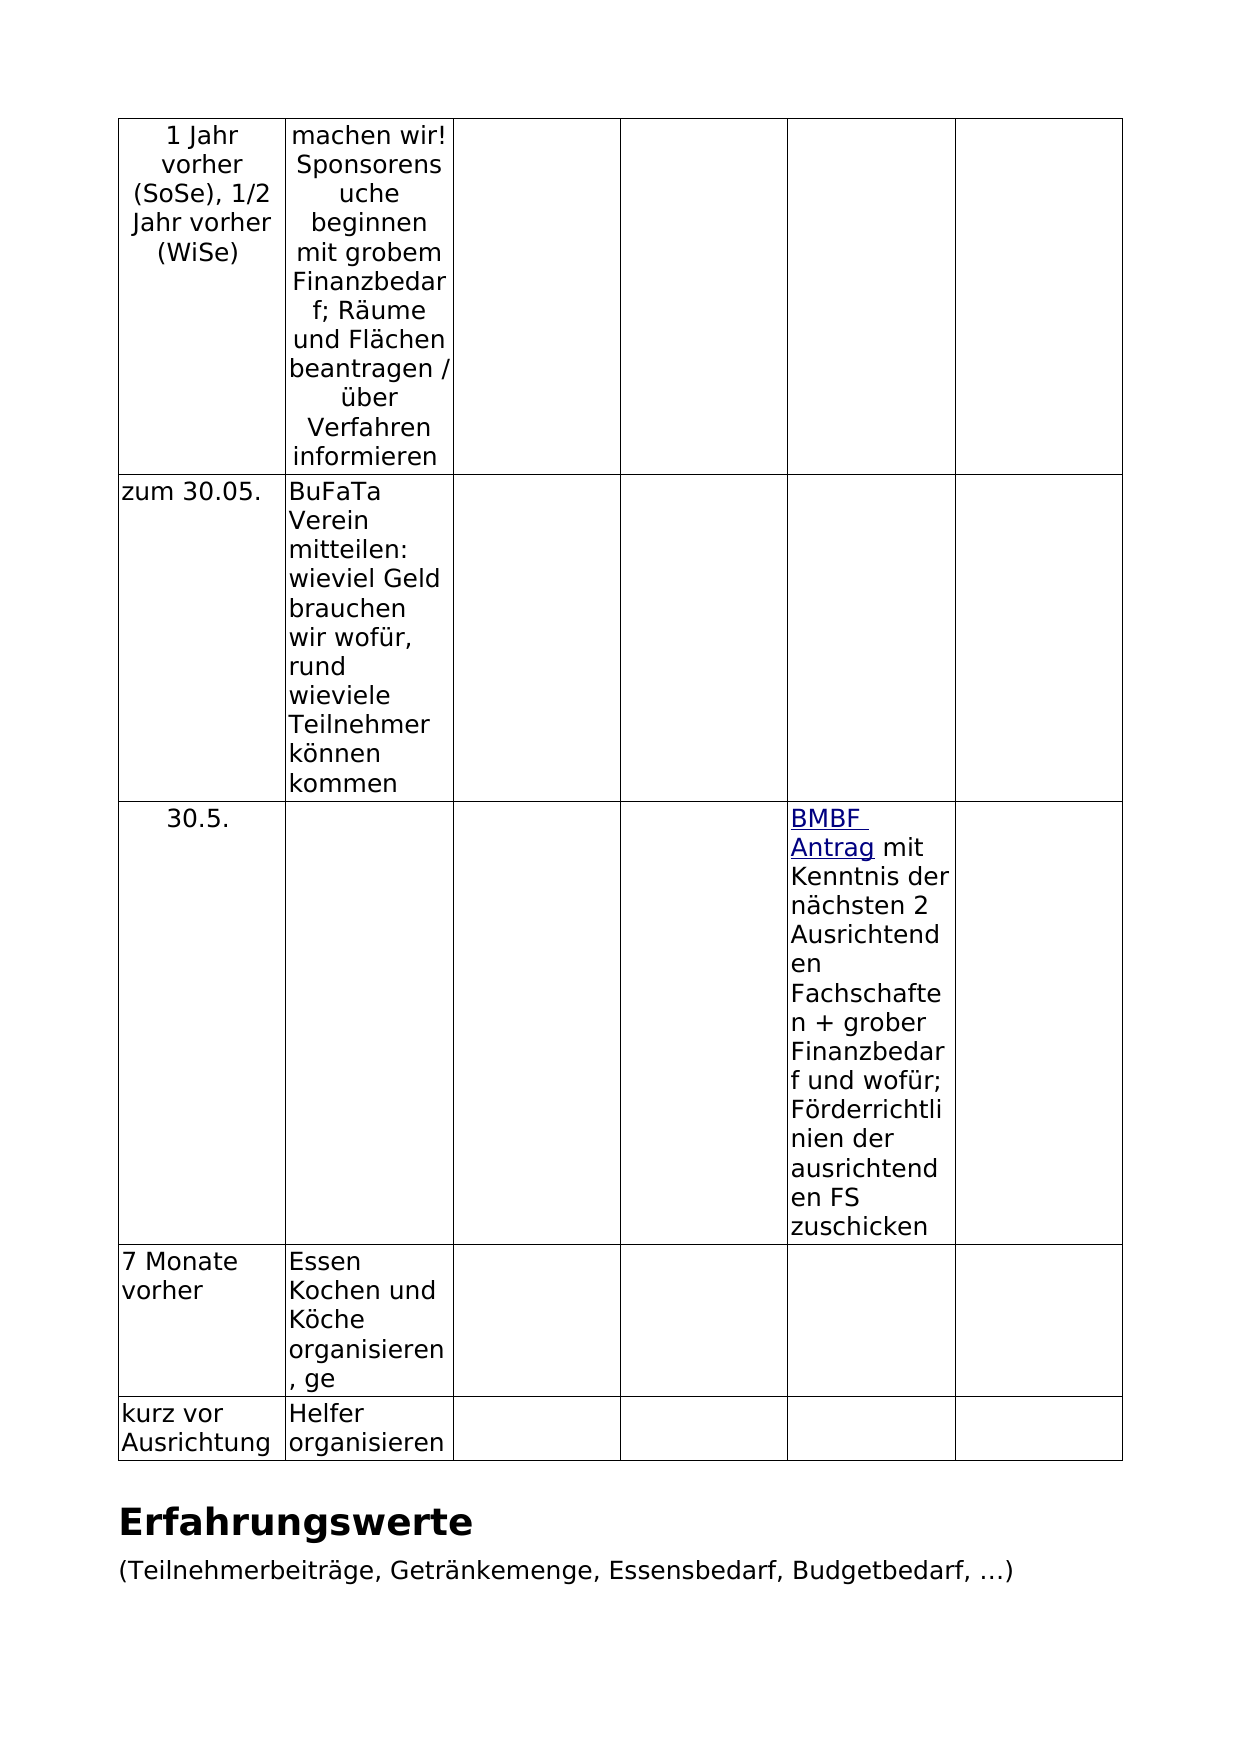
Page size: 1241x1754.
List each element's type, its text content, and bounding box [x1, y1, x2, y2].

table_cell [454, 475, 620, 801]
table_cell [621, 119, 787, 474]
table_cell [956, 1245, 1122, 1396]
text (Teilnehmerbeiträge, Getränkemenge, Essensbedarf, Budgetbedarf, …) [118, 1556, 1122, 1615]
table_cell 7 Monate vorher [119, 1245, 285, 1396]
table_cell [956, 119, 1122, 474]
table_cell [286, 802, 453, 1244]
table_cell [454, 1397, 620, 1460]
table_cell [454, 119, 620, 474]
table_cell zum 30.05. [119, 475, 285, 801]
table_cell [956, 475, 1122, 801]
table_cell 1 Jahr vorher (SoSe), 1/2 Jahr vorher (WiSe) [119, 119, 285, 474]
subtitle Erfahrungswerte [118, 1500, 1122, 1544]
table_cell [454, 1245, 620, 1396]
table_cell [788, 1245, 955, 1396]
table_cell [454, 802, 620, 1244]
table_cell [956, 1397, 1122, 1460]
table_cell BMBF Antrag mit Kenntnis der nächsten 2 Ausrichtenden Fachschaften + grober Finanzbedarf und wofür; Förderrichtlinien der ausrichtenden FS zuschicken [788, 802, 955, 1244]
table_cell [621, 802, 787, 1244]
table_cell BuFaTa Verein mitteilen: wieviel Geld brauchen wir wofür, rund wieviele Teilnehmer können kommen [286, 475, 453, 801]
table_cell [956, 802, 1122, 1244]
table_cell Helfer organisieren [286, 1397, 453, 1460]
table_cell [788, 475, 955, 801]
table_cell [788, 119, 955, 474]
table_cell [621, 475, 787, 801]
table_cell 30.5. [119, 802, 285, 1244]
table_cell machen wir! Sponsorensuche beginnen mit grobem Finanzbedarf; Räume und Flächen beantragen / über Verfahren informieren [286, 119, 453, 474]
table_cell [621, 1245, 787, 1396]
table_cell [621, 1397, 787, 1460]
table_cell [788, 1397, 955, 1460]
table_cell kurz vor Ausrichtung [119, 1397, 285, 1460]
table_cell Essen Kochen und Köche organisieren, ge [286, 1245, 453, 1396]
